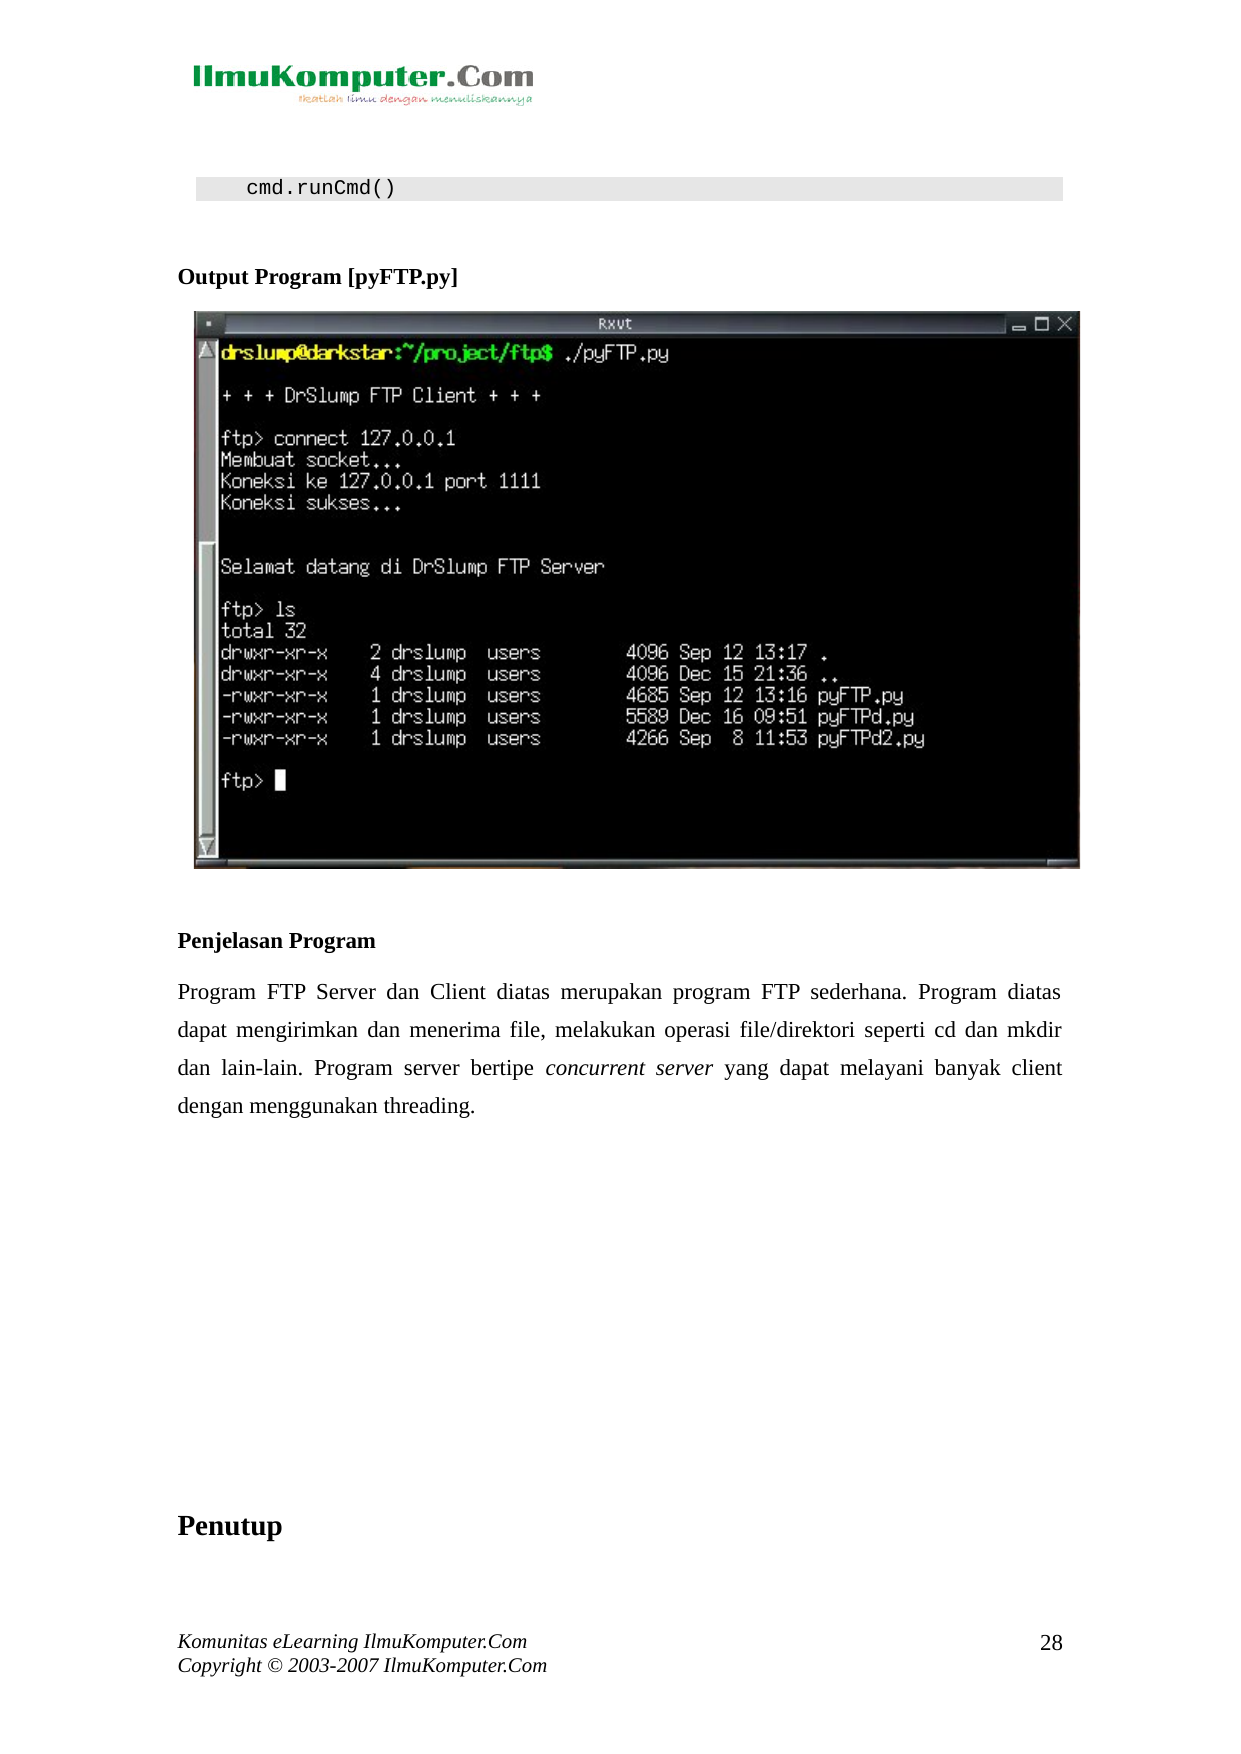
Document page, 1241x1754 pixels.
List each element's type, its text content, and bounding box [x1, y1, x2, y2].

text Penutup [177, 1509, 1063, 1542]
text Program FTP Server dan Client diatas merupakan program FTP sederhana. Program diatas dapat mengirimkan dan menerima file, melakukan operasi file/direktori seperti cd dan mkdir dan lain-lain. Program server bertipe concurrent server yang dapat melayani banyak client dengan menggunakan threading. [177, 979, 1063, 1118]
text cmd.runCmd() [196, 177, 1063, 201]
text Penjelasan Program [177, 928, 1063, 953]
text Output Program [pyFTP.py] [177, 264, 1063, 289]
picture [193, 65, 533, 106]
picture [193, 311, 1080, 869]
